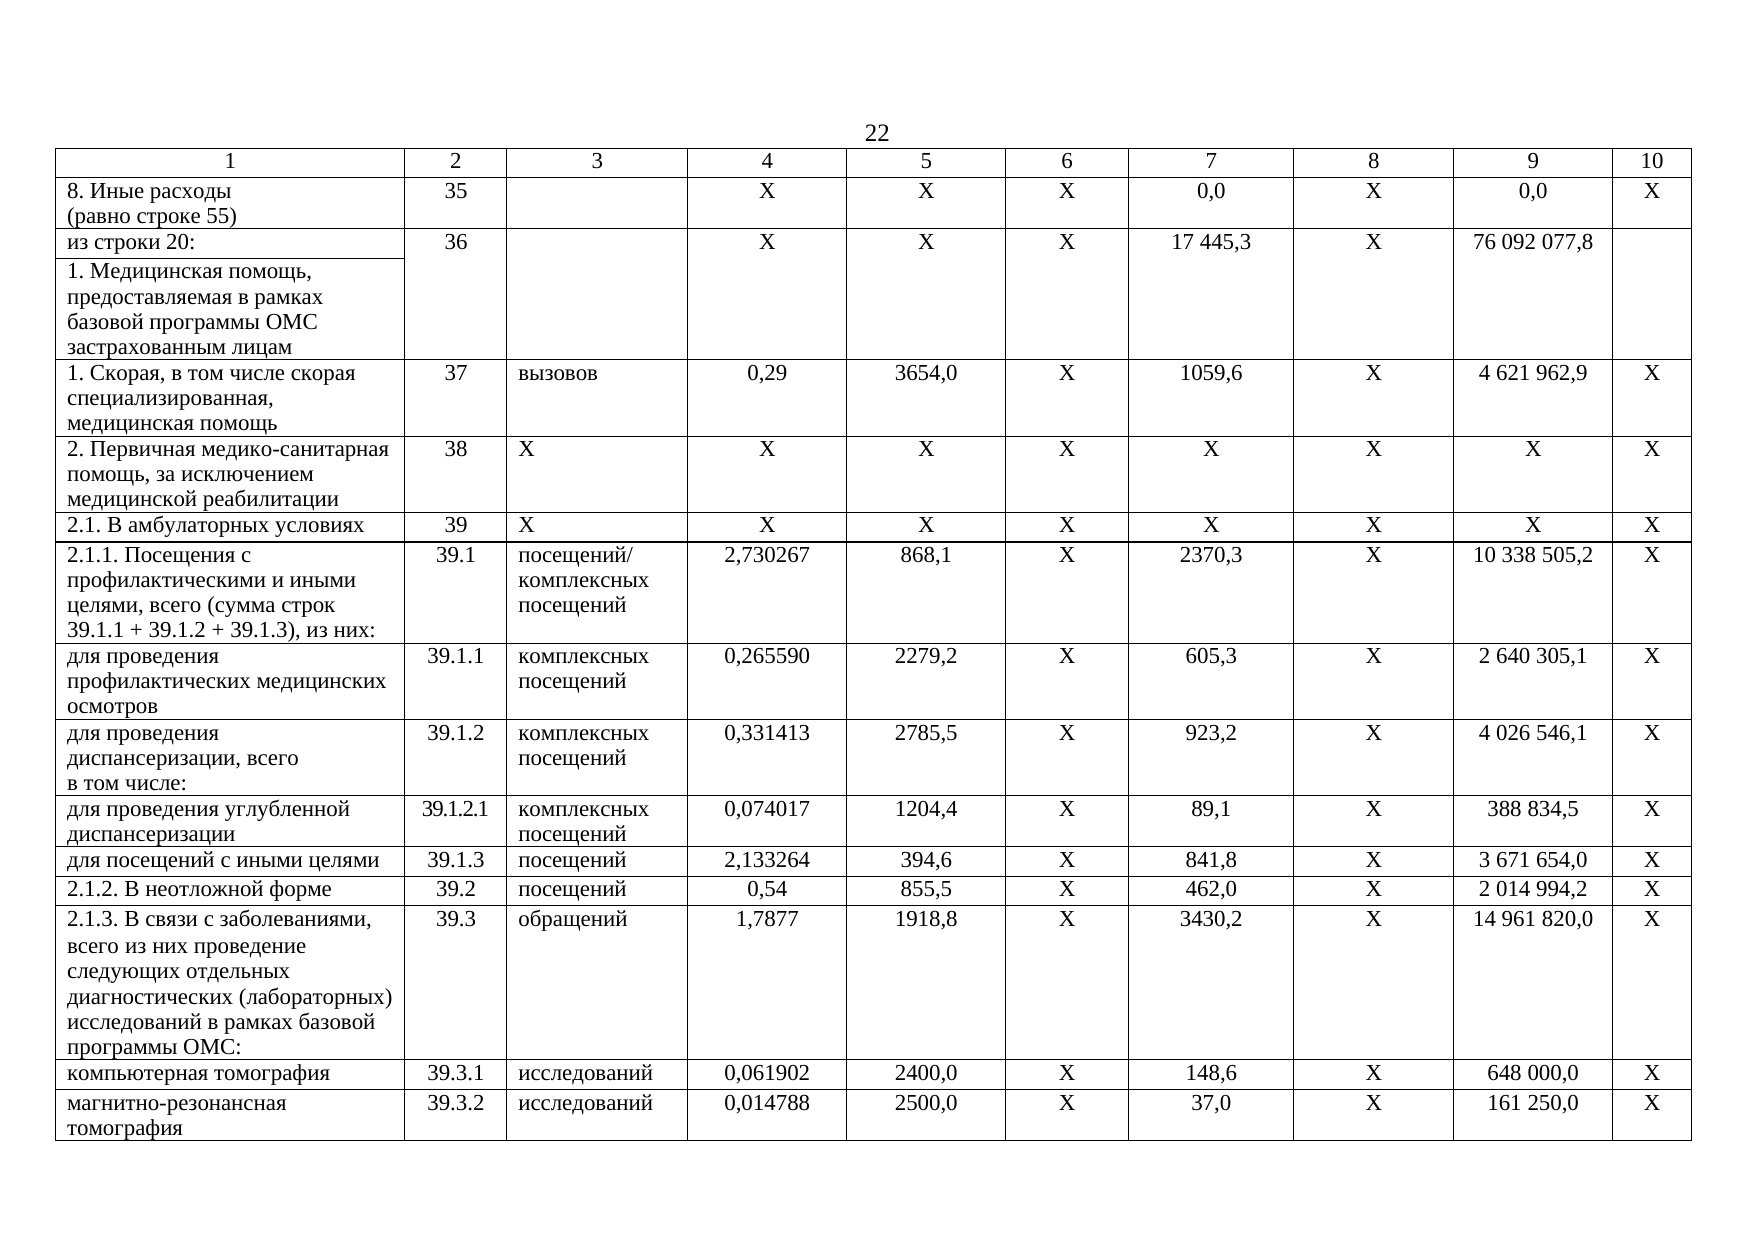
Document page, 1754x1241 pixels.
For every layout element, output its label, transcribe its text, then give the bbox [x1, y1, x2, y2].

table_cell Х [1006, 877, 1128, 905]
table_cell исследований [507, 1060, 687, 1089]
table_cell Х [1294, 229, 1453, 359]
table_cell 0,074017 [688, 796, 846, 846]
table_cell 868,1 [847, 543, 1005, 643]
table_header 2 [405, 149, 506, 177]
table_cell 35 [405, 178, 506, 228]
table_cell Х [1454, 437, 1612, 512]
table_cell 462,0 [1129, 877, 1293, 905]
table_cell 2400,0 [847, 1060, 1005, 1089]
table_cell 2370,3 [1129, 543, 1293, 643]
table_cell комплексных посещений [507, 720, 687, 795]
table_cell Х [1613, 720, 1691, 795]
table_cell 2,730267 [688, 543, 846, 643]
table_cell 4 026 546,1 [1454, 720, 1612, 795]
table_cell 39 [405, 513, 506, 541]
table_cell Х [1129, 437, 1293, 512]
table_cell Х [847, 178, 1005, 228]
table_cell 37,0 [1129, 1090, 1293, 1140]
table_header 4 [688, 149, 846, 177]
table_cell Х [1006, 796, 1128, 846]
table_cell 39.3.2 [405, 1090, 506, 1140]
table_cell 1918,8 [847, 906, 1005, 1059]
table_cell 2 640 305,1 [1454, 644, 1612, 719]
table_cell 36 [405, 229, 506, 359]
table_cell 10 338 505,2 [1454, 543, 1612, 643]
table_cell компьютерная томография [56, 1060, 404, 1089]
table_cell комплексных посещений [507, 796, 687, 846]
table_cell Х [1454, 513, 1612, 541]
table_cell Х [1613, 847, 1691, 876]
table_cell 14 961 820,0 [1454, 906, 1612, 1059]
table_cell Х [847, 437, 1005, 512]
table_cell 2279,2 [847, 644, 1005, 719]
table_cell 2.1.1. Посещения с профилактическими и иными целями, всего (сумма строк 39.1.1 + 39.1.2 + 39.1.3), из них: [56, 543, 404, 643]
table_cell 39.1.2 [405, 720, 506, 795]
table_cell посещений/ комплексных посещений [507, 543, 687, 643]
table_cell исследований [507, 1090, 687, 1140]
table_cell 3 671 654,0 [1454, 847, 1612, 876]
table_cell Х [1006, 720, 1128, 795]
table_cell Х [1006, 906, 1128, 1059]
table_cell Х [1294, 644, 1453, 719]
table_cell 76 092 077,8 [1454, 229, 1612, 359]
table_cell Х [507, 513, 687, 541]
table_cell 8. Иные расходы (равно строке 55) [56, 178, 404, 228]
table_cell Х [1294, 720, 1453, 795]
table_cell для проведения профилактических медицинских осмотров [56, 644, 404, 719]
table_header 3 [507, 149, 687, 177]
table_cell 3430,2 [1129, 906, 1293, 1059]
table_cell Х [1006, 513, 1128, 541]
table_cell из строки 20: [56, 229, 404, 258]
table_cell 161 250,0 [1454, 1090, 1612, 1140]
table_cell 855,5 [847, 877, 1005, 905]
table_cell 1059,6 [1129, 360, 1293, 436]
table_cell обращений [507, 906, 687, 1059]
table_cell Х [1294, 543, 1453, 643]
table_cell 39.2 [405, 877, 506, 905]
table_cell Х [1294, 513, 1453, 541]
table_cell 2. Первичная медико-санитарная помощь, за исключением медицинской реабилитации [56, 437, 404, 512]
table_header 7 [1129, 149, 1293, 177]
table_cell Х [1613, 543, 1691, 643]
table_cell 923,2 [1129, 720, 1293, 795]
table_cell 394,6 [847, 847, 1005, 876]
table_cell посещений [507, 847, 687, 876]
table_cell Х [847, 513, 1005, 541]
table_cell Х [1006, 543, 1128, 643]
table_cell Х [1294, 847, 1453, 876]
table_cell Х [1613, 796, 1691, 846]
table_cell 2.1. В амбулаторных условиях [56, 513, 404, 541]
table_cell 841,8 [1129, 847, 1293, 876]
table_cell 2500,0 [847, 1090, 1005, 1140]
table_cell Х [1006, 644, 1128, 719]
table_cell Х [1294, 437, 1453, 512]
table_cell Х [688, 437, 846, 512]
table_cell 3654,0 [847, 360, 1005, 436]
table_header 1 [56, 149, 404, 177]
table_header 5 [847, 149, 1005, 177]
table_cell Х [1613, 513, 1691, 541]
table_cell 0,331413 [688, 720, 846, 795]
table_cell Х [1129, 513, 1293, 541]
table_cell 2.1.3. В связи с заболеваниями, всего из них проведение следующих отдельных диагностических (лабораторных) исследований в рамках базовой программы ОМС: [56, 906, 404, 1059]
table_cell Х [1613, 877, 1691, 905]
table_cell 1204,4 [847, 796, 1005, 846]
table_cell вызовов [507, 360, 687, 436]
table_cell Х [1006, 229, 1128, 359]
table_cell 0,29 [688, 360, 846, 436]
table_cell 2.1.2. В неотложной форме [56, 877, 404, 905]
table_cell Х [1613, 1060, 1691, 1089]
table_header 8 [1294, 149, 1453, 177]
table_header 10 [1613, 149, 1691, 177]
table_cell 17 445,3 [1129, 229, 1293, 359]
table_cell Х [1006, 437, 1128, 512]
table_cell Х [1006, 1060, 1128, 1089]
table_cell 37 [405, 360, 506, 436]
table_cell [507, 178, 687, 228]
table_cell [507, 229, 687, 359]
table_cell 2,133264 [688, 847, 846, 876]
table_cell для проведения углубленной диспансеризации [56, 796, 404, 846]
table_cell комплексных посещений [507, 644, 687, 719]
table_cell 1. Скорая, в том числе скорая специализированная, медицинская помощь [56, 360, 404, 436]
table_cell для проведения диспансеризации, всего в том числе: [56, 720, 404, 795]
table_cell 39.1 [405, 543, 506, 643]
table_cell Х [507, 437, 687, 512]
table_cell Х [1613, 178, 1691, 228]
table_cell магнитно-резонансная томография [56, 1090, 404, 1140]
table_cell 39.3.1 [405, 1060, 506, 1089]
table_cell Х [1294, 1090, 1453, 1140]
table_cell Х [1006, 178, 1128, 228]
table_cell 0,061902 [688, 1060, 846, 1089]
table_cell 388 834,5 [1454, 796, 1612, 846]
table_cell Х [1613, 360, 1691, 436]
table_cell Х [1294, 796, 1453, 846]
table_cell Х [688, 178, 846, 228]
table_cell 1,7877 [688, 906, 846, 1059]
table_cell 0,54 [688, 877, 846, 905]
table_cell Х [688, 513, 846, 541]
table_cell 39.1.1 [405, 644, 506, 719]
table_cell 148,6 [1129, 1060, 1293, 1089]
table_cell Х [847, 229, 1005, 359]
table_cell Х [688, 229, 846, 359]
table_cell 1. Медицинская помощь, предоставляемая в рамках базовой программы ОМС застрахованным лицам [56, 259, 404, 359]
table_cell Х [1294, 906, 1453, 1059]
table_cell 0,014788 [688, 1090, 846, 1140]
table_cell для посещений с иными целями [56, 847, 404, 876]
table_cell 39.1.2.1 [405, 796, 506, 846]
table_cell Х [1613, 437, 1691, 512]
table_cell 0,0 [1454, 178, 1612, 228]
table_cell 39.3 [405, 906, 506, 1059]
table_header 9 [1454, 149, 1612, 177]
table_cell Х [1294, 360, 1453, 436]
table_cell 0,0 [1129, 178, 1293, 228]
table_cell Х [1613, 644, 1691, 719]
table_cell 2 014 994,2 [1454, 877, 1612, 905]
table_cell 89,1 [1129, 796, 1293, 846]
table_cell 38 [405, 437, 506, 512]
table_cell Х [1613, 906, 1691, 1059]
table_cell посещений [507, 877, 687, 905]
table_cell 605,3 [1129, 644, 1293, 719]
table_cell [1613, 229, 1691, 359]
table_cell Х [1006, 1090, 1128, 1140]
table_cell 39.1.3 [405, 847, 506, 876]
table_cell Х [1006, 360, 1128, 436]
table_cell 4 621 962,9 [1454, 360, 1612, 436]
table_cell 648 000,0 [1454, 1060, 1612, 1089]
table_cell Х [1006, 847, 1128, 876]
table_cell Х [1294, 178, 1453, 228]
table_cell Х [1294, 1060, 1453, 1089]
table_cell Х [1613, 1090, 1691, 1140]
table_cell Х [1294, 877, 1453, 905]
table_cell 2785,5 [847, 720, 1005, 795]
table_cell 0,265590 [688, 644, 846, 719]
table_header 6 [1006, 149, 1128, 177]
